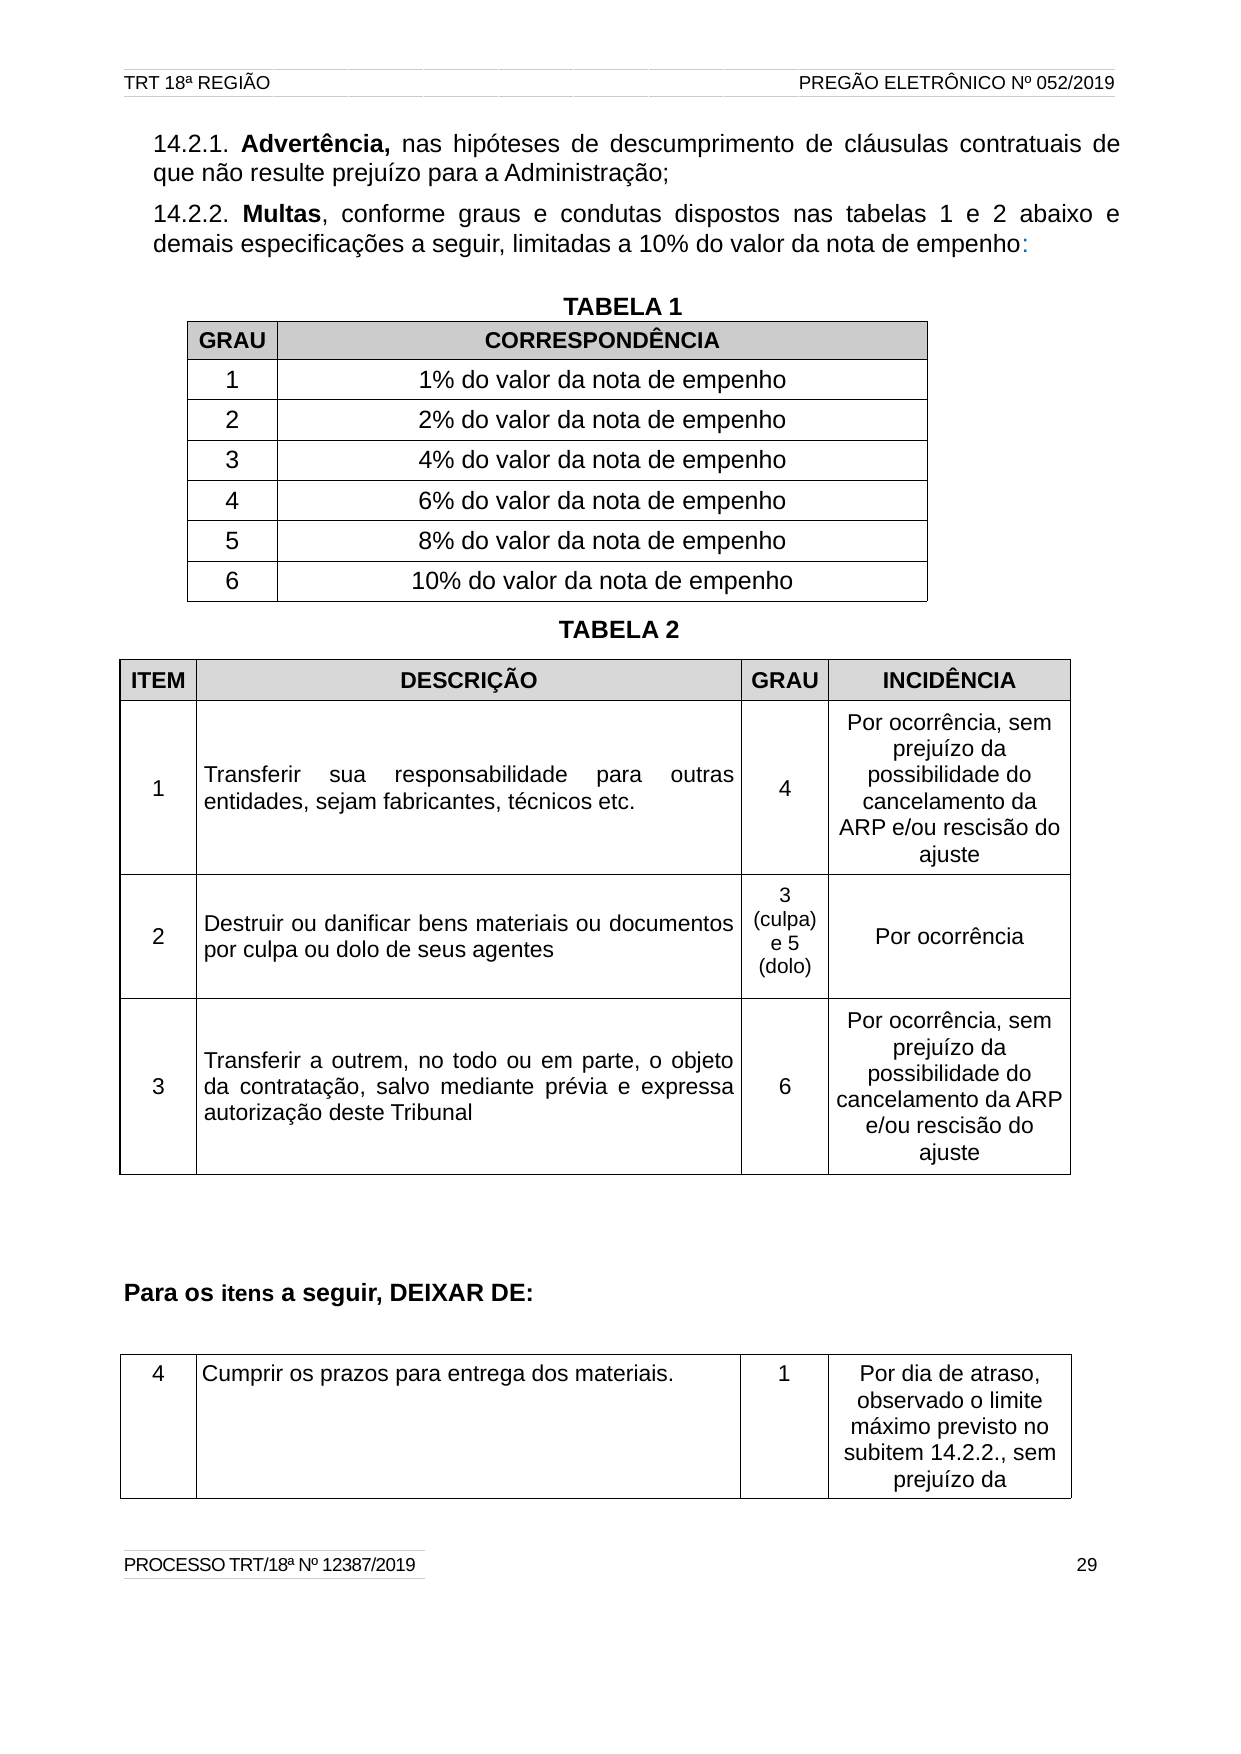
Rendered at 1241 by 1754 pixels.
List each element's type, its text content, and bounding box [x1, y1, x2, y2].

table_cell 2% do valor da nota de empenho [278, 400, 927, 439]
table_cell 6% do valor da nota de empenho [278, 481, 927, 520]
table_cell Transferir a outrem, no todo ou em parte, o objeto da contratação, salvo mediante prévia e expressa autorização deste Tribunal [197, 999, 741, 1174]
table_cell Destruir ou danificar bens materiais ou documentos por culpa ou dolo de seus agentes [197, 875, 741, 997]
table_header 1 [741, 1355, 828, 1498]
table_cell 4 [742, 701, 828, 874]
table_cell 1% do valor da nota de empenho [278, 360, 927, 399]
table_cell 10% do valor da nota de empenho [278, 562, 927, 601]
table_header 4 [121, 1355, 196, 1498]
table_cell 6 [742, 999, 828, 1174]
text TABELA 1 [123, 292, 1122, 321]
table_header GRAU [742, 660, 828, 700]
table_cell 1 [188, 360, 277, 399]
table_cell 8% do valor da nota de empenho [278, 521, 927, 561]
table_header Cumprir os prazos para entrega dos materiais. [197, 1355, 740, 1498]
table_header DESCRIÇÃO [197, 660, 741, 700]
table_cell Por ocorrência [829, 875, 1070, 997]
text 14.2.2. Multas, conforme graus e condutas dispostos nas tabelas 1 e 2 abaixo e demais especificações a seguir, limitadas a 10% do valor da nota de empenho: [153, 199, 1122, 258]
table_cell Transferir sua responsabilidade para outras entidades, sejam fabricantes, técnicos etc. [197, 701, 741, 874]
table_header ITEM [121, 660, 196, 700]
table_cell 3 [188, 441, 277, 480]
table_cell 3 [121, 999, 196, 1174]
text TABELA 2 [123, 615, 1122, 644]
table_cell 1 [121, 701, 196, 874]
table_cell 2 [121, 875, 196, 997]
table_header CORRESPONDÊNCIA [278, 322, 927, 359]
table_cell 3 (culpa) e 5 (dolo) [742, 875, 828, 997]
table_cell Por ocorrência, sem prejuízo da possibilidade do cancelamento da ARP e/ou rescisão do ajuste [829, 701, 1070, 874]
text 14.2.1. Advertência, nas hipóteses de descumprimento de cláusulas contratuais de que não resulte prejuízo para a Administração; [153, 128, 1122, 187]
text Para os itens a seguir, DEIXAR DE: [123, 1278, 1122, 1307]
table_cell 5 [188, 521, 277, 561]
table_cell 4 [188, 481, 277, 520]
table_cell 2 [188, 400, 277, 439]
table_cell Por ocorrência, sem prejuízo da possibilidade do cancelamento da ARP e/ou rescisão do ajuste [829, 999, 1070, 1174]
table_header Por dia de atraso, observado o limite máximo previsto no subitem 14.2.2., sem prejuízo da [829, 1355, 1071, 1498]
table_cell 4% do valor da nota de empenho [278, 441, 927, 480]
table_header INCIDÊNCIA [829, 660, 1070, 700]
table_cell 6 [188, 562, 277, 601]
table_header GRAU [188, 322, 277, 359]
